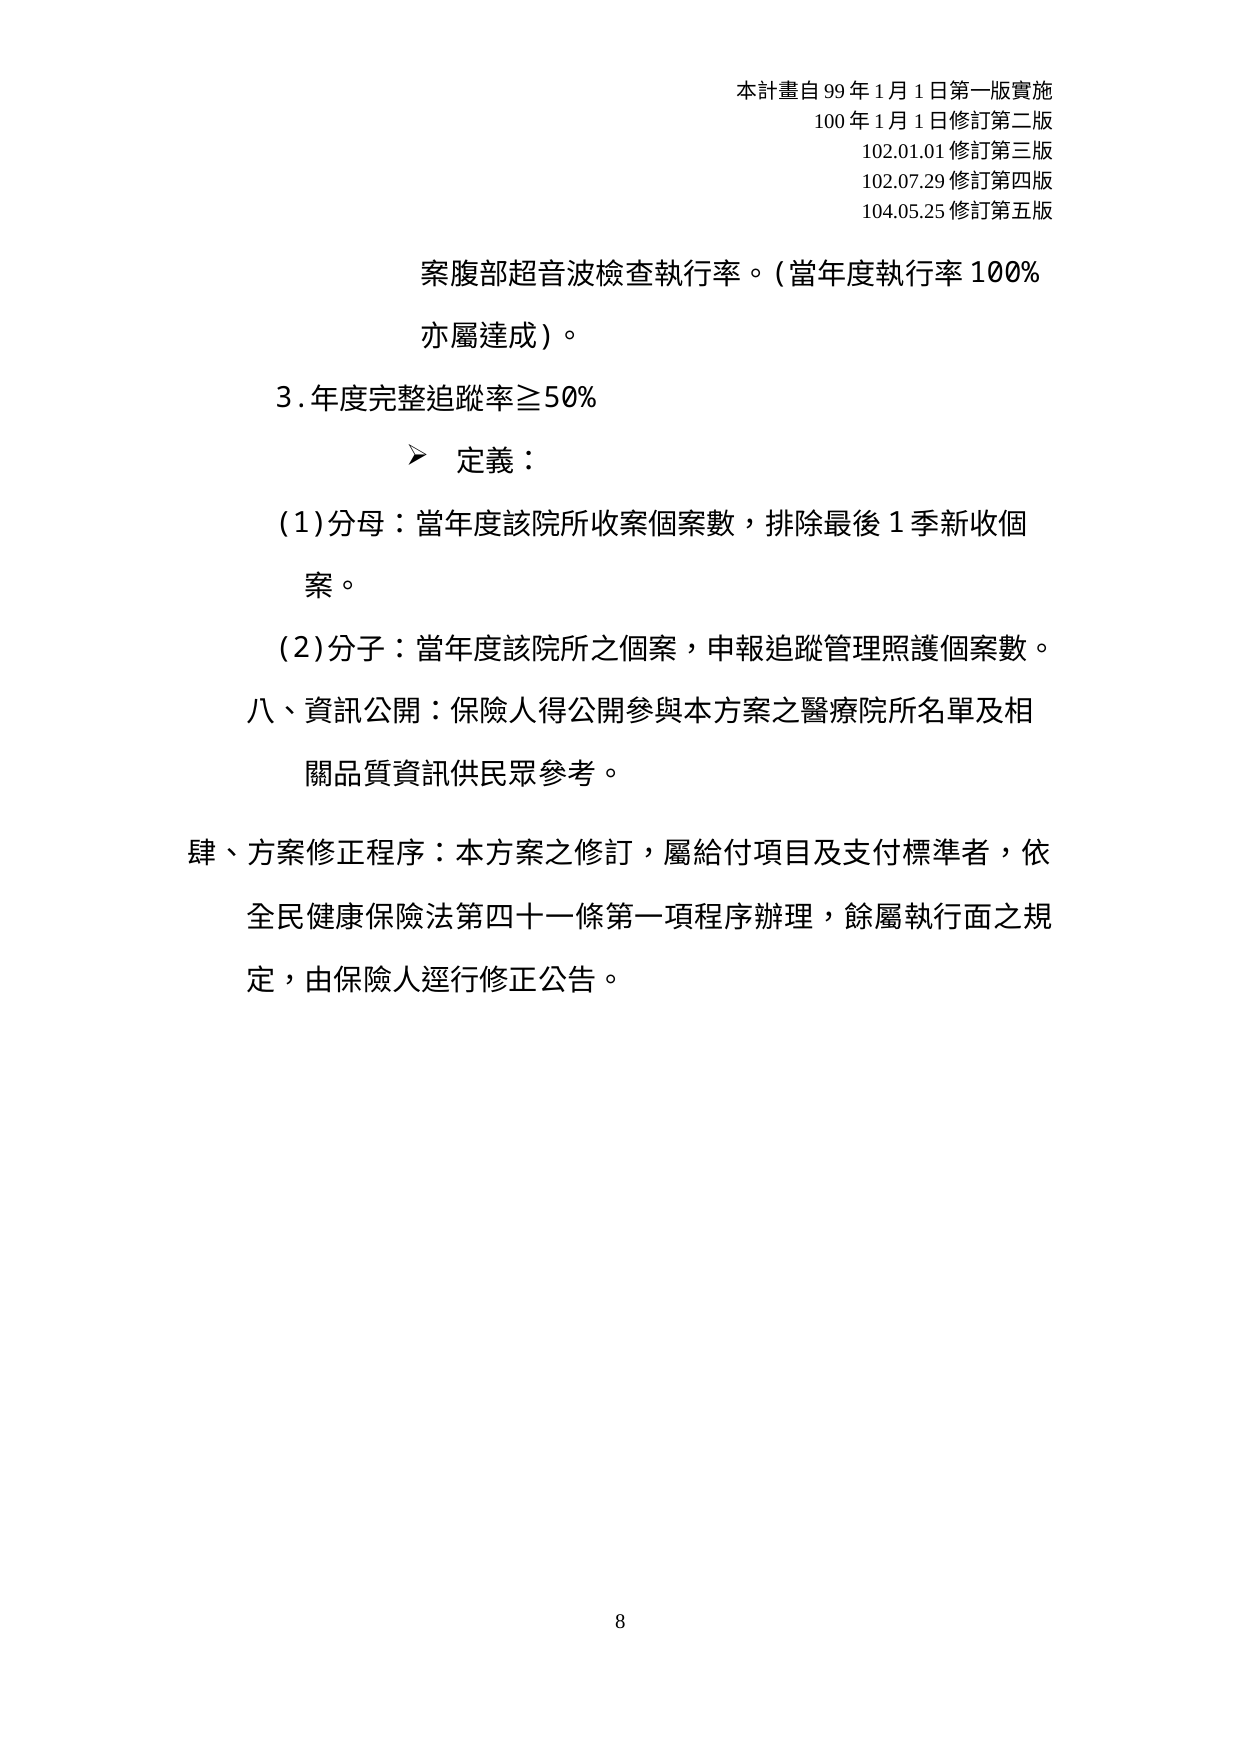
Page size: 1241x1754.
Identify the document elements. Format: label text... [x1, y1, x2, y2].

text 案腹部超音波檢查執行率。(當年度執行率100%亦屬達成)。 [275, 230, 1053, 355]
text 八、資訊公開：保險人得公開參與本方案之醫療院所名單及相關品質資訊供民眾參考。 [246, 667, 1053, 792]
text 3.年度完整追蹤率≧50% [275, 355, 1053, 417]
text 肆、方案修正程序：本方案之修訂，屬給付項目及支付標準者，依全民健康保險法第四十一條第一項程序辦理，餘屬執行面之規定，由保險人逕行修正公告。 [187, 830, 1053, 999]
text (1)分母：當年度該院所收案個案數，排除最後1季新收個案。 [275, 480, 1053, 605]
list 定義： [406, 417, 1053, 480]
text (2)分子：當年度該院所之個案，申報追蹤管理照護個案數。 [275, 605, 1053, 667]
